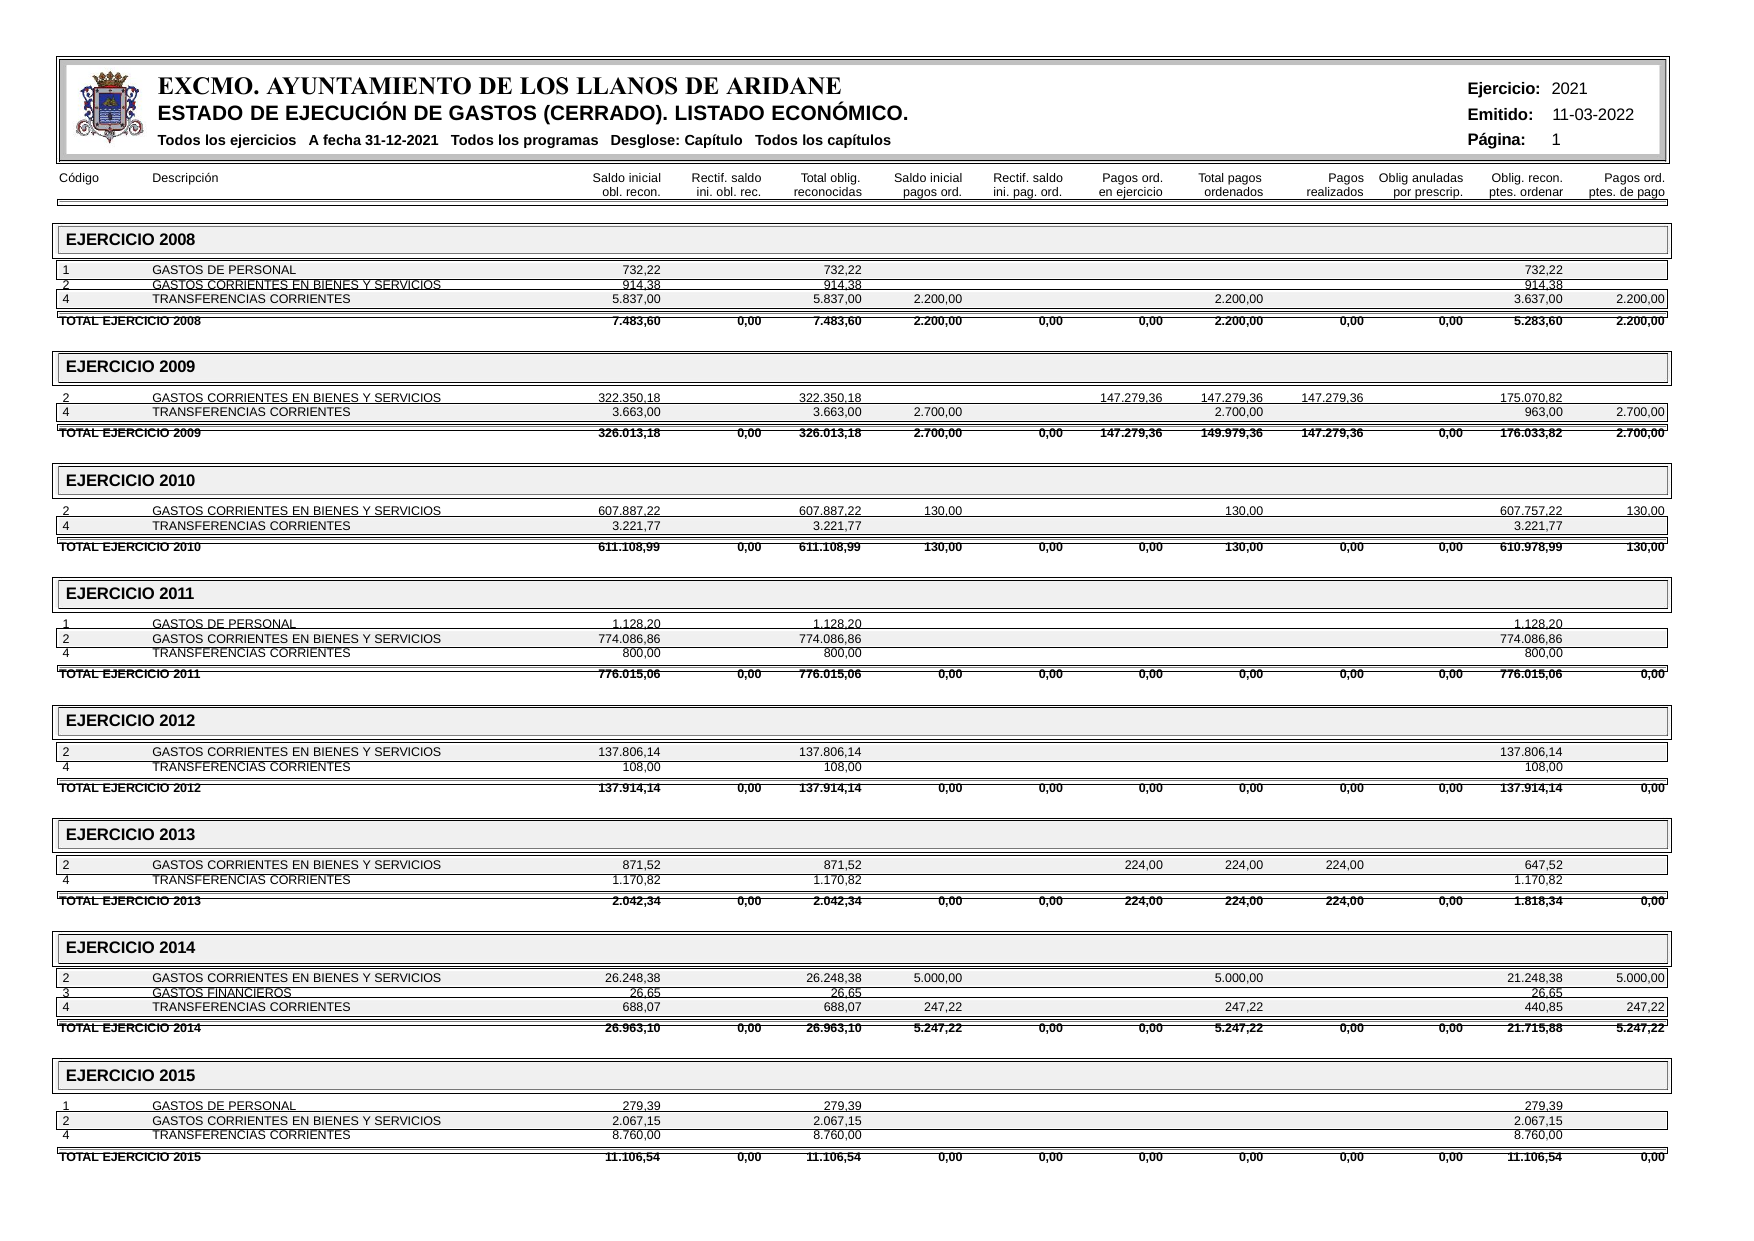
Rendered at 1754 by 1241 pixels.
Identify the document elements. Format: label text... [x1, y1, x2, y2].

text TOTAL EJERCICIO 2015 [59, 1150, 223, 1164]
text 149.979,36 [1201, 427, 1282, 441]
picture [53, 352, 1671, 385]
text 11.106,54 [806, 1150, 881, 1164]
text 130,00 [924, 540, 981, 554]
text 0,00 [1239, 781, 1282, 795]
picture [57, 1112, 1667, 1129]
text realizados [1306, 185, 1382, 199]
text 175.070,82 [1500, 391, 1582, 405]
text TOTAL EJERCICIO 2010 [59, 540, 223, 554]
text 774.086,86 [1500, 632, 1582, 646]
text GASTOS CORRIENTES EN BIENES Y SERVICIOS [152, 858, 466, 872]
text 2.200,00 [1214, 292, 1282, 306]
text ptes. ordenar [1489, 185, 1582, 199]
text 1 [62, 1099, 88, 1113]
text 0,00 [1339, 1150, 1383, 1164]
text 108,00 [622, 760, 680, 774]
text 800,00 [1524, 646, 1582, 660]
text 914,38 [1524, 278, 1582, 292]
text 1.128,20 [612, 618, 680, 632]
text 611.108,99 [799, 540, 881, 554]
text 2.042,34 [813, 894, 881, 908]
text TRANSFERENCIAS CORRIENTES [152, 1128, 466, 1142]
text 0,00 [938, 668, 981, 682]
text pagos ord. [903, 185, 981, 199]
text 2.200,00 [1616, 314, 1684, 328]
text 224,00 [1124, 858, 1182, 872]
text 2.200,00 [913, 314, 981, 328]
text 0,00 [1438, 668, 1482, 682]
text 26,65 [831, 986, 881, 1000]
text 776.015,06 [598, 668, 680, 682]
text 0,00 [1038, 668, 1082, 682]
text 0,00 [1138, 1022, 1182, 1036]
text 108,00 [1524, 760, 1582, 774]
text EJERCICIO 2013 [66, 826, 220, 844]
text ordenados [1204, 185, 1282, 199]
text 224,00 [1225, 858, 1282, 872]
text 11.106,54 [1507, 1150, 1582, 1164]
text 607.757,22 [1500, 504, 1582, 518]
text TOTAL EJERCICIO 2009 [59, 427, 223, 441]
picture [57, 969, 1667, 987]
text 137.806,14 [598, 745, 680, 759]
picture [53, 578, 1671, 612]
text 279,39 [823, 1099, 881, 1113]
text 8.760,00 [612, 1128, 680, 1142]
text Emitido: 11-03-2022 [1467, 105, 1660, 124]
text 147.279,36 [1201, 391, 1282, 405]
picture [53, 1059, 1671, 1093]
picture [57, 743, 1667, 761]
text 2.200,00 [913, 292, 981, 306]
text 0,00 [737, 1022, 780, 1036]
text 2 [62, 278, 88, 292]
text 0,00 [1438, 427, 1482, 441]
text EJERCICIO 2011 [66, 584, 220, 603]
text TOTAL EJERCICIO 2013 [59, 894, 223, 908]
text 7.483,60 [813, 314, 881, 328]
picture [53, 932, 1671, 966]
picture [58, 666, 1667, 671]
text 1.128,20 [1514, 618, 1582, 632]
picture [57, 290, 1667, 308]
text 914,38 [823, 278, 881, 292]
text 1.170,82 [1514, 873, 1582, 887]
text 2 [62, 504, 88, 518]
picture [58, 1148, 1667, 1153]
text EJERCICIO 2015 [66, 1066, 220, 1085]
picture [881, 629, 1524, 647]
text 5.000,00 [1616, 972, 1684, 986]
picture [53, 819, 1671, 852]
text Descripción [152, 171, 237, 185]
text GASTOS CORRIENTES EN BIENES Y SERVICIOS [152, 972, 466, 986]
text 0,00 [1641, 894, 1684, 908]
text 0,00 [737, 314, 780, 328]
text 2.042,34 [612, 894, 679, 908]
text EJERCICIO 2012 [66, 712, 220, 731]
picture [53, 464, 1671, 498]
text 26.963,10 [806, 1022, 881, 1036]
text 108,00 [823, 760, 881, 774]
text 0,00 [1038, 540, 1082, 554]
text EJERCICIO 2009 [66, 358, 220, 377]
text 130,00 [1225, 504, 1282, 518]
text 0,00 [1339, 781, 1383, 795]
text 26,65 [1531, 986, 1582, 1000]
text 0,00 [1339, 540, 1383, 554]
text 610.978,99 [1500, 540, 1582, 554]
text Pagos ord. [1604, 171, 1684, 185]
text 21.715,88 [1507, 1022, 1582, 1036]
text 4 [62, 873, 88, 887]
text 21.248,38 [1507, 972, 1582, 986]
text EJERCICIO 2008 [66, 231, 220, 249]
text GASTOS CORRIENTES EN BIENES Y SERVICIOS [152, 391, 466, 405]
text 247,22 [1225, 1000, 1282, 1014]
picture [57, 57, 1669, 163]
picture [53, 706, 1671, 739]
text 1 [62, 618, 88, 632]
text 2.200,00 [1214, 314, 1282, 328]
picture [680, 629, 823, 647]
text 247,22 [924, 1000, 981, 1014]
text 137.806,14 [1500, 745, 1582, 759]
text 5.837,00 [813, 292, 881, 306]
text EXCMO. AYUNTAMIENTO DE LOS LLANOS DE ARIDANE [157, 72, 937, 100]
text TRANSFERENCIAS CORRIENTES [152, 405, 466, 419]
text Saldo inicial [592, 171, 680, 185]
text 26.248,38 [605, 972, 680, 986]
picture [58, 892, 1667, 898]
text 26,65 [629, 986, 680, 1000]
text 0,00 [737, 1150, 780, 1164]
picture [466, 629, 622, 647]
text 607.887,22 [799, 504, 881, 518]
text 2.067,15 [612, 1114, 680, 1128]
text 3.221,77 [1514, 519, 1582, 533]
text 0,00 [1438, 540, 1482, 554]
text 0,00 [1038, 894, 1082, 908]
text 0,00 [1138, 540, 1182, 554]
text ini. pag. ord. [993, 185, 1082, 199]
text 871,52 [622, 858, 680, 872]
text TRANSFERENCIAS CORRIENTES [152, 760, 466, 774]
text 130,00 [1626, 540, 1684, 554]
text 147.279,36 [1301, 391, 1383, 405]
text 326.013,18 [799, 427, 881, 441]
picture [58, 312, 1667, 317]
picture [57, 404, 1667, 421]
picture [57, 856, 1667, 874]
text ESTADO DE EJECUCIÓN DE GASTOS (CERRADO). LISTADO ECONÓMICO. [157, 101, 937, 124]
text 3.221,77 [813, 519, 881, 533]
picture [88, 629, 152, 647]
text TOTAL EJERCICIO 2014 [59, 1022, 223, 1036]
text 1.170,82 [813, 873, 881, 887]
text 4 [62, 760, 88, 774]
text 0,00 [1239, 668, 1282, 682]
text 914,38 [622, 278, 680, 292]
text 326.013,18 [598, 427, 680, 441]
text 688,07 [823, 1000, 881, 1014]
text Pagos Oblig anuladas [1328, 171, 1483, 185]
text 8.760,00 [813, 1128, 881, 1142]
text 7.483,60 [612, 314, 679, 328]
text Rectif. saldo [993, 171, 1082, 185]
text 0,00 [938, 894, 981, 908]
text 26.963,10 [605, 1022, 680, 1036]
text 4 [62, 405, 88, 419]
picture [1582, 629, 1667, 647]
text 732,22 [823, 263, 881, 277]
text ini. obl. rec. [696, 185, 780, 199]
text EJERCICIO 2014 [66, 938, 220, 957]
text 0,00 [1438, 1022, 1482, 1036]
text 0,00 [1438, 894, 1482, 908]
text 611.108,99 [598, 540, 680, 554]
picture [58, 425, 1667, 430]
text GASTOS DE PERSONAL [152, 263, 466, 277]
text 774.086,86 [598, 632, 680, 646]
text 322.350,18 [799, 391, 881, 405]
text 800,00 [823, 646, 881, 660]
text 130,00 [924, 504, 981, 518]
text 5.283,60 [1514, 314, 1582, 328]
text 2.700,00 [913, 427, 981, 441]
text 688,07 [622, 1000, 680, 1014]
text ptes. de pago [1588, 185, 1684, 199]
text EJERCICIO 2010 [66, 471, 220, 490]
text 247,22 [1626, 1000, 1684, 1014]
text TOTAL EJERCICIO 2008 [59, 314, 223, 328]
text 2 [62, 745, 88, 759]
text 774.086,86 [799, 632, 881, 646]
text 440,85 [1524, 1000, 1582, 1014]
text 0,00 [737, 668, 780, 682]
text 0,00 [1438, 781, 1482, 795]
text 0,00 [737, 781, 780, 795]
text 1.170,82 [612, 873, 680, 887]
text TRANSFERENCIAS CORRIENTES [152, 292, 466, 306]
text 776.015,06 [799, 668, 881, 682]
text 0,00 [938, 781, 981, 795]
text 2.067,15 [813, 1114, 881, 1128]
picture [58, 779, 1667, 784]
text 224,00 [1326, 894, 1383, 908]
text 5.247,22 [1214, 1022, 1282, 1036]
text TRANSFERENCIAS CORRIENTES [152, 873, 466, 887]
text 647,52 [1524, 858, 1582, 872]
text Total pagos [1198, 171, 1282, 185]
text Código [59, 171, 118, 185]
text 279,39 [1524, 1099, 1582, 1113]
text 871,52 [823, 858, 881, 872]
text 1.128,20 [813, 618, 881, 632]
text 137.806,14 [799, 745, 881, 759]
text 3.663,00 [813, 405, 881, 419]
text 137.914,14 [1500, 781, 1582, 795]
text 2.700,00 [913, 405, 981, 419]
text 0,00 [1038, 314, 1082, 328]
text 147.279,36 [1301, 427, 1383, 441]
text 130,00 [1225, 540, 1282, 554]
text 2 [62, 391, 88, 405]
text 176.033,82 [1500, 427, 1582, 441]
text 0,00 [1138, 781, 1182, 795]
text 0,00 [1641, 781, 1684, 795]
text 1.818,34 [1514, 894, 1582, 908]
text 0,00 [1641, 668, 1684, 682]
picture [58, 200, 1667, 205]
text 1 [62, 263, 88, 277]
text 0,00 [1038, 1022, 1082, 1036]
text 3.663,00 [612, 405, 680, 419]
text Pagos ord. [1102, 171, 1182, 185]
text 26.248,38 [806, 972, 881, 986]
text 0,00 [1038, 781, 1082, 795]
text GASTOS CORRIENTES EN BIENES Y SERVICIOS [152, 1114, 466, 1128]
text Saldo inicial [894, 171, 981, 185]
text 0,00 [737, 894, 780, 908]
text TRANSFERENCIAS CORRIENTES [152, 1000, 466, 1014]
text 0,00 [1339, 314, 1383, 328]
text Oblig. recon. [1491, 171, 1582, 185]
text 732,22 [1524, 263, 1582, 277]
text TRANSFERENCIAS CORRIENTES [152, 646, 466, 660]
text 776.015,06 [1500, 668, 1582, 682]
text GASTOS CORRIENTES EN BIENES Y SERVICIOS [152, 632, 466, 646]
text 0,00 [1438, 314, 1482, 328]
text GASTOS DE PERSONAL [152, 1099, 466, 1113]
text 0,00 [1038, 1150, 1082, 1164]
text GASTOS FINANCIEROS [152, 986, 466, 1000]
picture [53, 224, 1671, 258]
text 4 [62, 1000, 88, 1014]
text 2.200,00 [1616, 292, 1684, 306]
text 732,22 [622, 263, 680, 277]
text 11.106,54 [605, 1150, 680, 1164]
text 5.247,22 [913, 1022, 981, 1036]
text 0,00 [938, 1150, 981, 1164]
picture [58, 538, 1667, 543]
text TOTAL EJERCICIO 2012 [59, 781, 223, 795]
text GASTOS CORRIENTES EN BIENES Y SERVICIOS [152, 278, 466, 292]
text Rectif. saldo [691, 171, 780, 185]
text 0,00 [1339, 1022, 1383, 1036]
text 5.837,00 [612, 292, 680, 306]
text 4 [62, 1128, 88, 1142]
text 2 [62, 1114, 88, 1128]
text 0,00 [1239, 1150, 1282, 1164]
text 0,00 [1038, 427, 1082, 441]
text 3.221,77 [612, 519, 680, 533]
text 1 [1551, 130, 1586, 149]
text reconocidas [793, 185, 881, 199]
picture [57, 261, 1667, 279]
text 963,00 [1524, 405, 1582, 419]
text 800,00 [622, 646, 680, 660]
text 607.887,22 [598, 504, 680, 518]
text 4 [62, 646, 88, 660]
text 2.700,00 [1214, 405, 1282, 419]
text 0,00 [1641, 1150, 1684, 1164]
text 0,00 [1438, 1150, 1482, 1164]
text en ejercicio [1098, 185, 1182, 199]
text 147.279,36 [1100, 427, 1182, 441]
text 2.700,00 [1616, 405, 1684, 419]
text Página: [1467, 130, 1551, 149]
text 224,00 [1326, 858, 1383, 872]
text 0,00 [1138, 1150, 1182, 1164]
text 0,00 [1138, 314, 1182, 328]
text 3.637,00 [1514, 292, 1582, 306]
text 2 [62, 858, 88, 872]
text 137.914,14 [598, 781, 680, 795]
text Total oblig. [801, 171, 881, 185]
text 5.247,22 [1616, 1022, 1684, 1036]
text 4 [62, 292, 88, 306]
text 224,00 [1124, 894, 1182, 908]
text 3 [62, 986, 88, 1000]
picture [57, 517, 1667, 534]
text 0,00 [737, 427, 780, 441]
text Ejercicio: 2021 [1467, 79, 1613, 98]
text 322.350,18 [598, 391, 680, 405]
picture [57, 998, 1667, 1016]
text 4 [62, 519, 88, 533]
text Todos los ejercicios A fecha 31-12-2021 Todos los programas Desglose: Capítulo Todos los capítulos [157, 132, 937, 148]
text TRANSFERENCIAS CORRIENTES [152, 519, 466, 533]
text por prescrip. [1393, 185, 1482, 199]
picture [57, 629, 62, 647]
text 8.760,00 [1514, 1128, 1582, 1142]
text 0,00 [1339, 668, 1383, 682]
text 2.067,15 [1514, 1114, 1582, 1128]
text 5.000,00 [913, 972, 981, 986]
text 5.000,00 [1214, 972, 1282, 986]
text 279,39 [622, 1099, 680, 1113]
text 0,00 [737, 540, 780, 554]
text GASTOS CORRIENTES EN BIENES Y SERVICIOS [152, 745, 466, 759]
picture [58, 1020, 1667, 1025]
text 137.914,14 [799, 781, 881, 795]
text 0,00 [1138, 668, 1182, 682]
text obl. recon. [602, 185, 680, 199]
text TOTAL EJERCICIO 2011 [59, 668, 223, 682]
text 2 [62, 632, 88, 646]
text GASTOS DE PERSONAL [152, 618, 466, 632]
text 2 [62, 972, 88, 986]
text 130,00 [1626, 504, 1684, 518]
text 147.279,36 [1100, 391, 1182, 405]
text 2.700,00 [1616, 427, 1684, 441]
text GASTOS CORRIENTES EN BIENES Y SERVICIOS [152, 504, 466, 518]
text 224,00 [1225, 894, 1282, 908]
